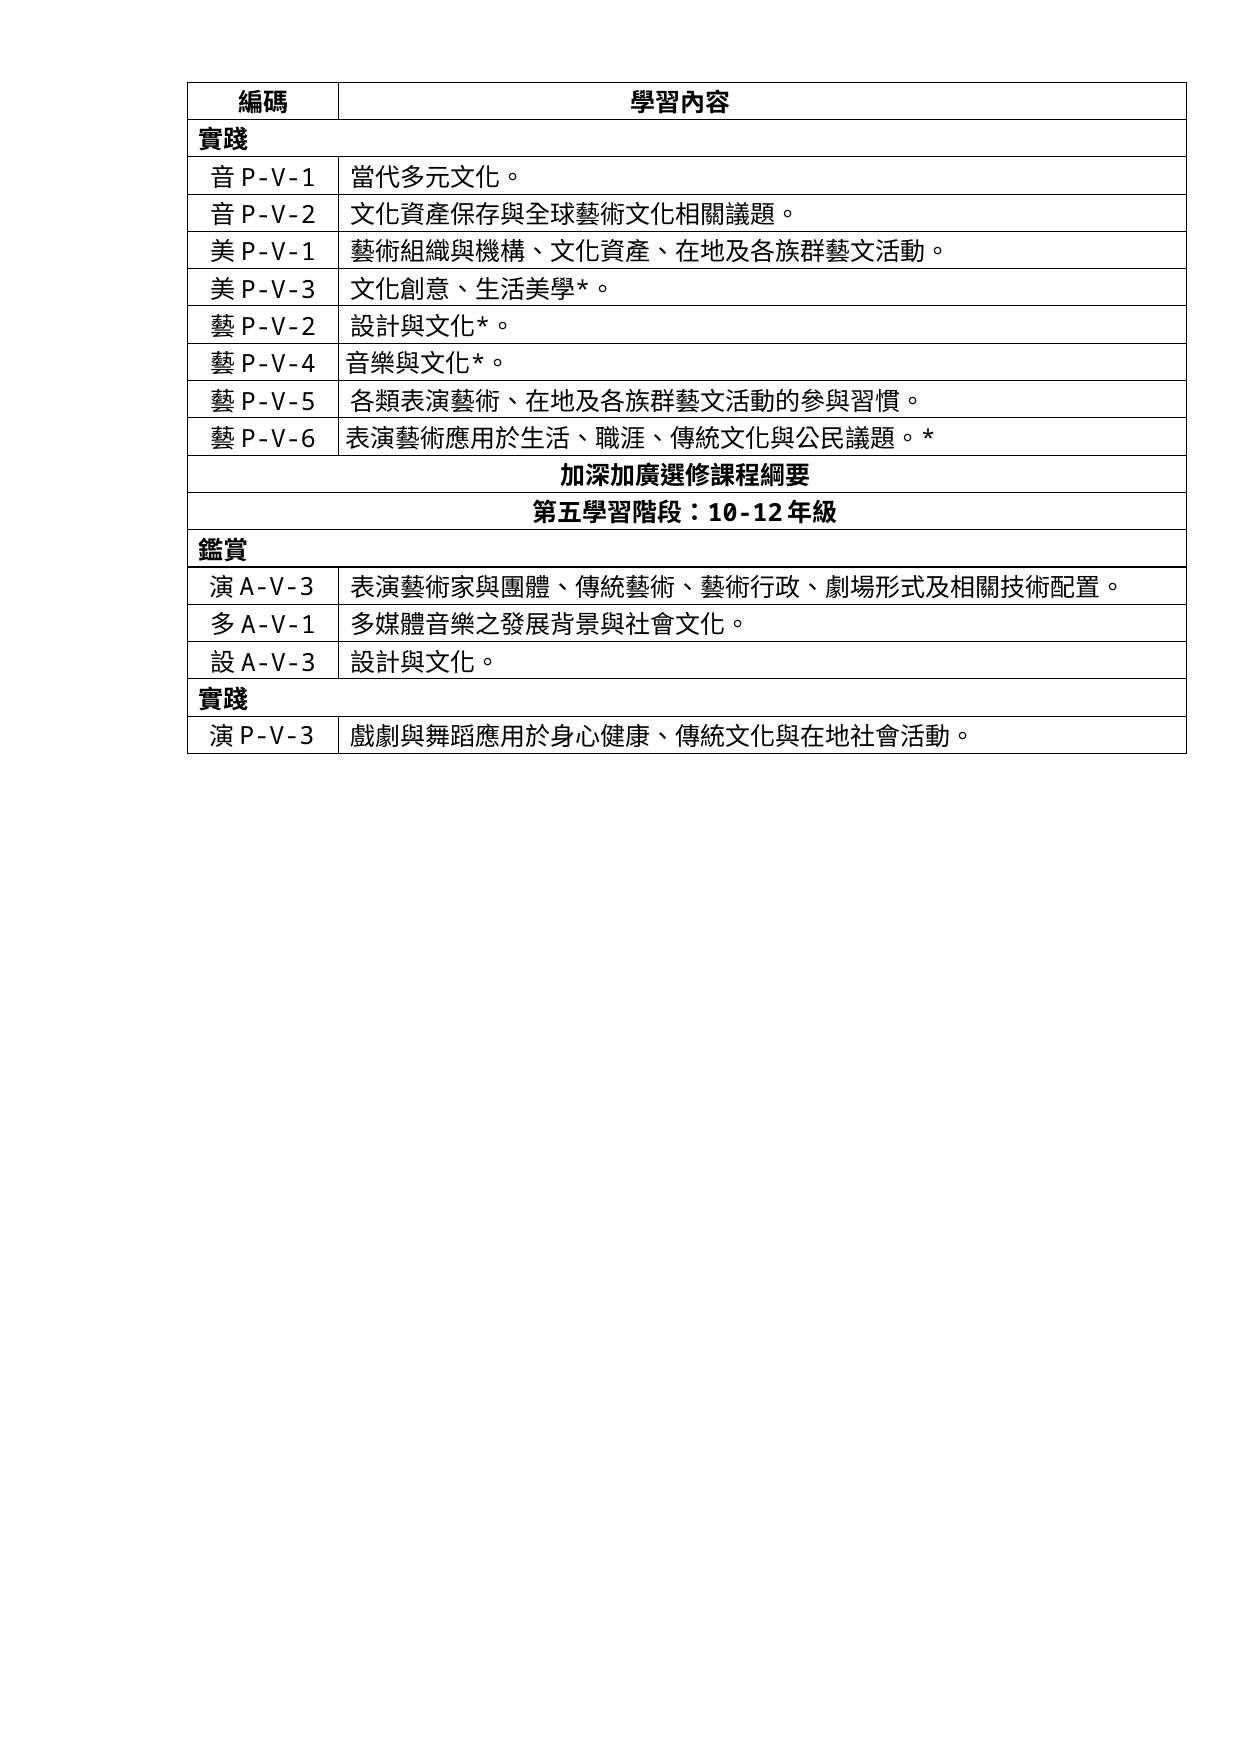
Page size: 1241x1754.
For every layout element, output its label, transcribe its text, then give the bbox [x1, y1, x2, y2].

table_cell 鑑賞 [188, 530, 1186, 566]
table_cell 演A-V-3 [188, 568, 338, 604]
table_cell 加深加廣選修課程綱要 [188, 456, 1186, 492]
table_cell 美P-V-1 [188, 232, 338, 268]
table_cell 藝P-V-2 [188, 306, 338, 343]
table_header 編碼 [188, 83, 338, 119]
table_cell 藝P-V-5 [188, 381, 338, 417]
table_cell 美P-V-3 [188, 269, 338, 305]
table_cell 音P-V-2 [188, 195, 338, 231]
table_cell 當代多元文化。 [339, 157, 1186, 193]
table_cell 多媒體音樂之發展背景與社會文化。 [339, 605, 1186, 641]
table_cell 演P-V-3 [188, 717, 338, 753]
table_cell 設計與文化*。 [339, 306, 1186, 343]
table_cell 藝術組織與機構、文化資產、在地及各族群藝文活動。 [339, 232, 1186, 268]
table_cell 設A-V-3 [188, 642, 338, 678]
table_cell 文化資產保存與全球藝術文化相關議題。 [339, 195, 1186, 231]
table_cell 文化創意、生活美學*。 [339, 269, 1186, 305]
table_cell 藝P-V-6 [188, 418, 338, 454]
table_cell 表演藝術家與團體、傳統藝術、藝術行政、劇場形式及相關技術配置。 [339, 568, 1186, 604]
table_cell 實踐 [188, 679, 1186, 716]
table_cell 各類表演藝術、在地及各族群藝文活動的參與習慣。 [339, 381, 1186, 417]
table_cell 設計與文化。 [339, 642, 1186, 678]
table_cell 實踐 [188, 120, 1186, 156]
table_cell 戲劇與舞蹈應用於身心健康、傳統文化與在地社會活動。 [339, 717, 1186, 753]
table_cell 音P-V-1 [188, 157, 338, 193]
table_header 學習內容 [339, 83, 1186, 119]
table_cell 多A-V-1 [188, 605, 338, 641]
table_cell 表演藝術應用於生活、職涯、傳統文化與公民議題。* [339, 418, 1186, 454]
table_cell 藝P-V-4 [188, 344, 338, 380]
table_cell 第五學習階段：10-12年級 [188, 493, 1186, 529]
table_cell 音樂與文化*。 [339, 344, 1186, 380]
